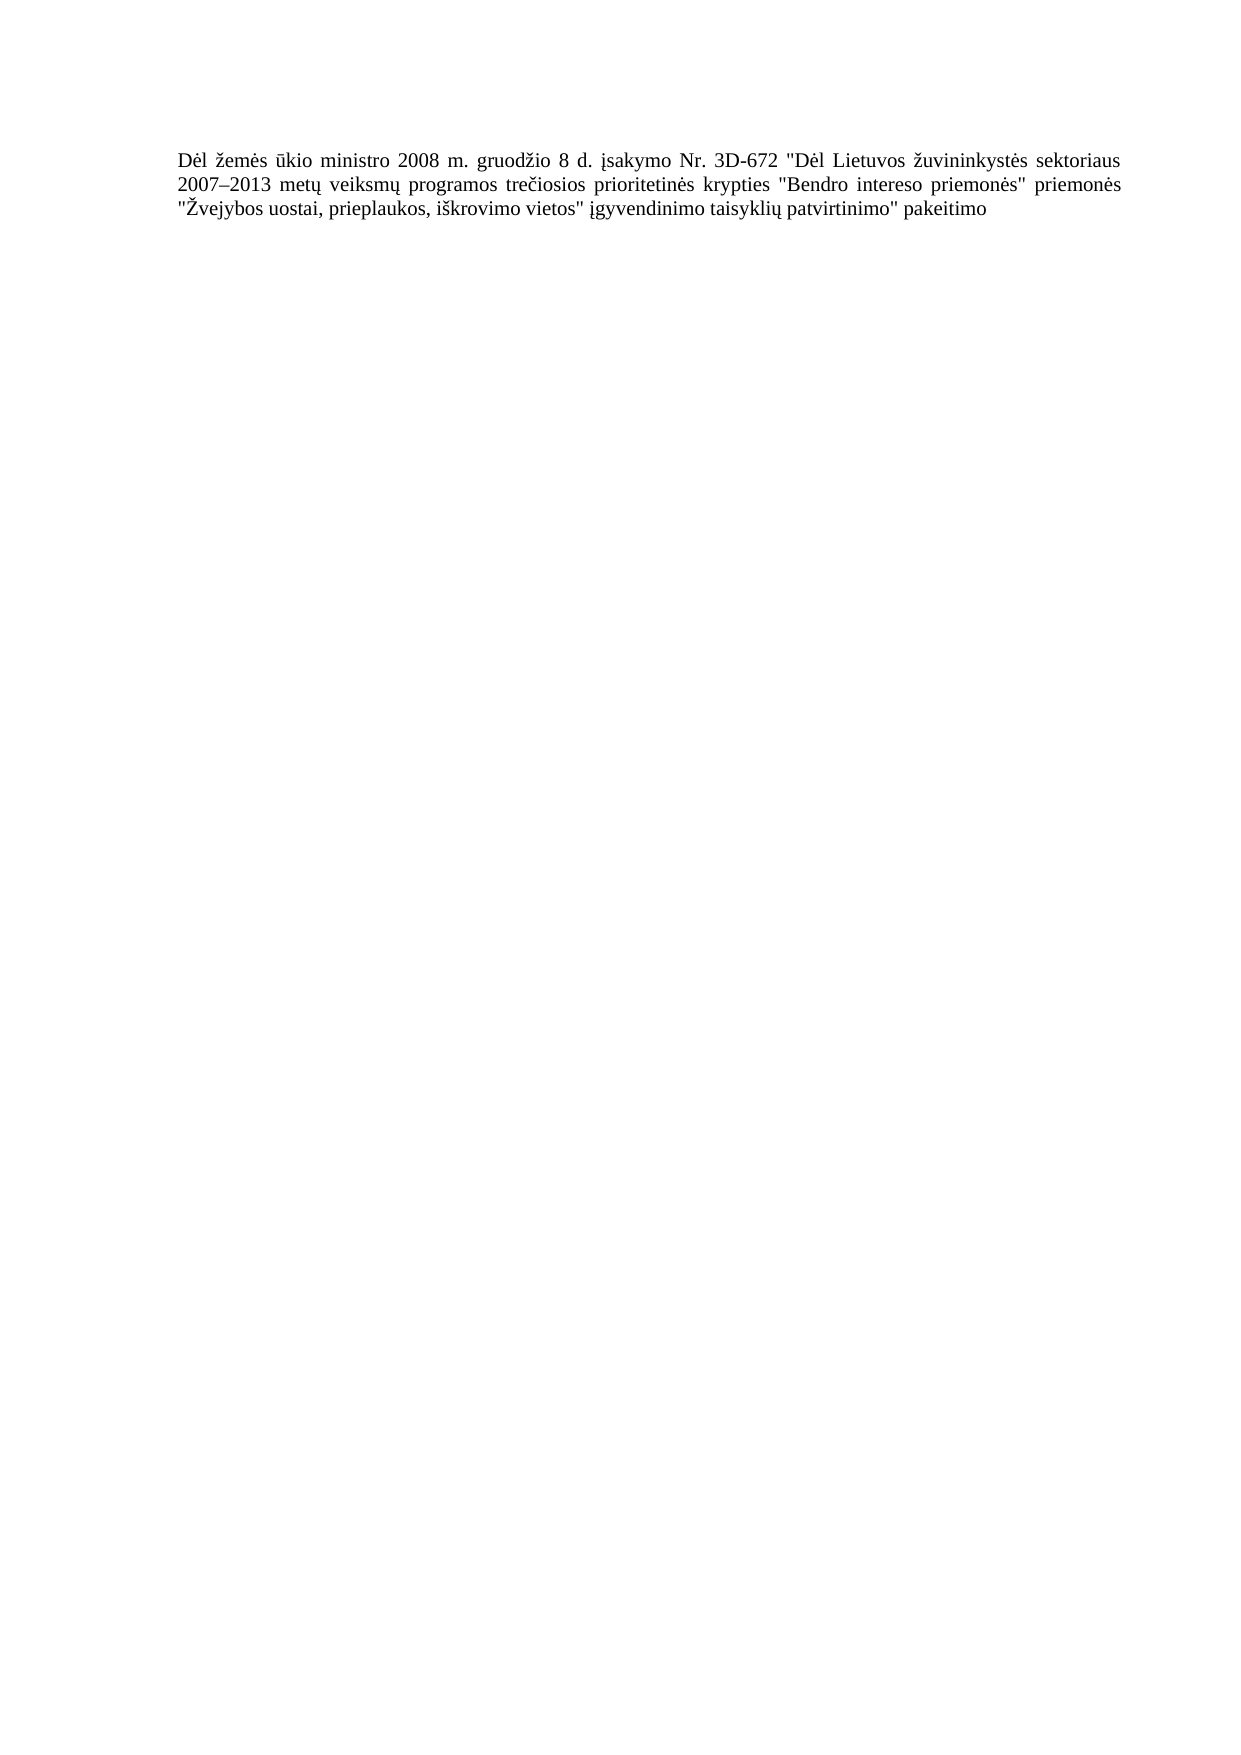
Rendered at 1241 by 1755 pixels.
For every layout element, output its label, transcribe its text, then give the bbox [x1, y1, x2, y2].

text Dėl žemės ūkio ministro 2008 m. gruodžio 8 d. įsakymo Nr. 3D-672 "Dėl Lietuvos žuvininkystės sektoriaus 2007–2013 metų veiksmų programos trečiosios prioritetinės krypties "Bendro intereso priemonės" priemonės "Žvejybos uostai, prieplaukos, iškrovimo vietos" įgyvendinimo taisyklių patvirtinimo" pakeitimo [177, 148, 1122, 220]
